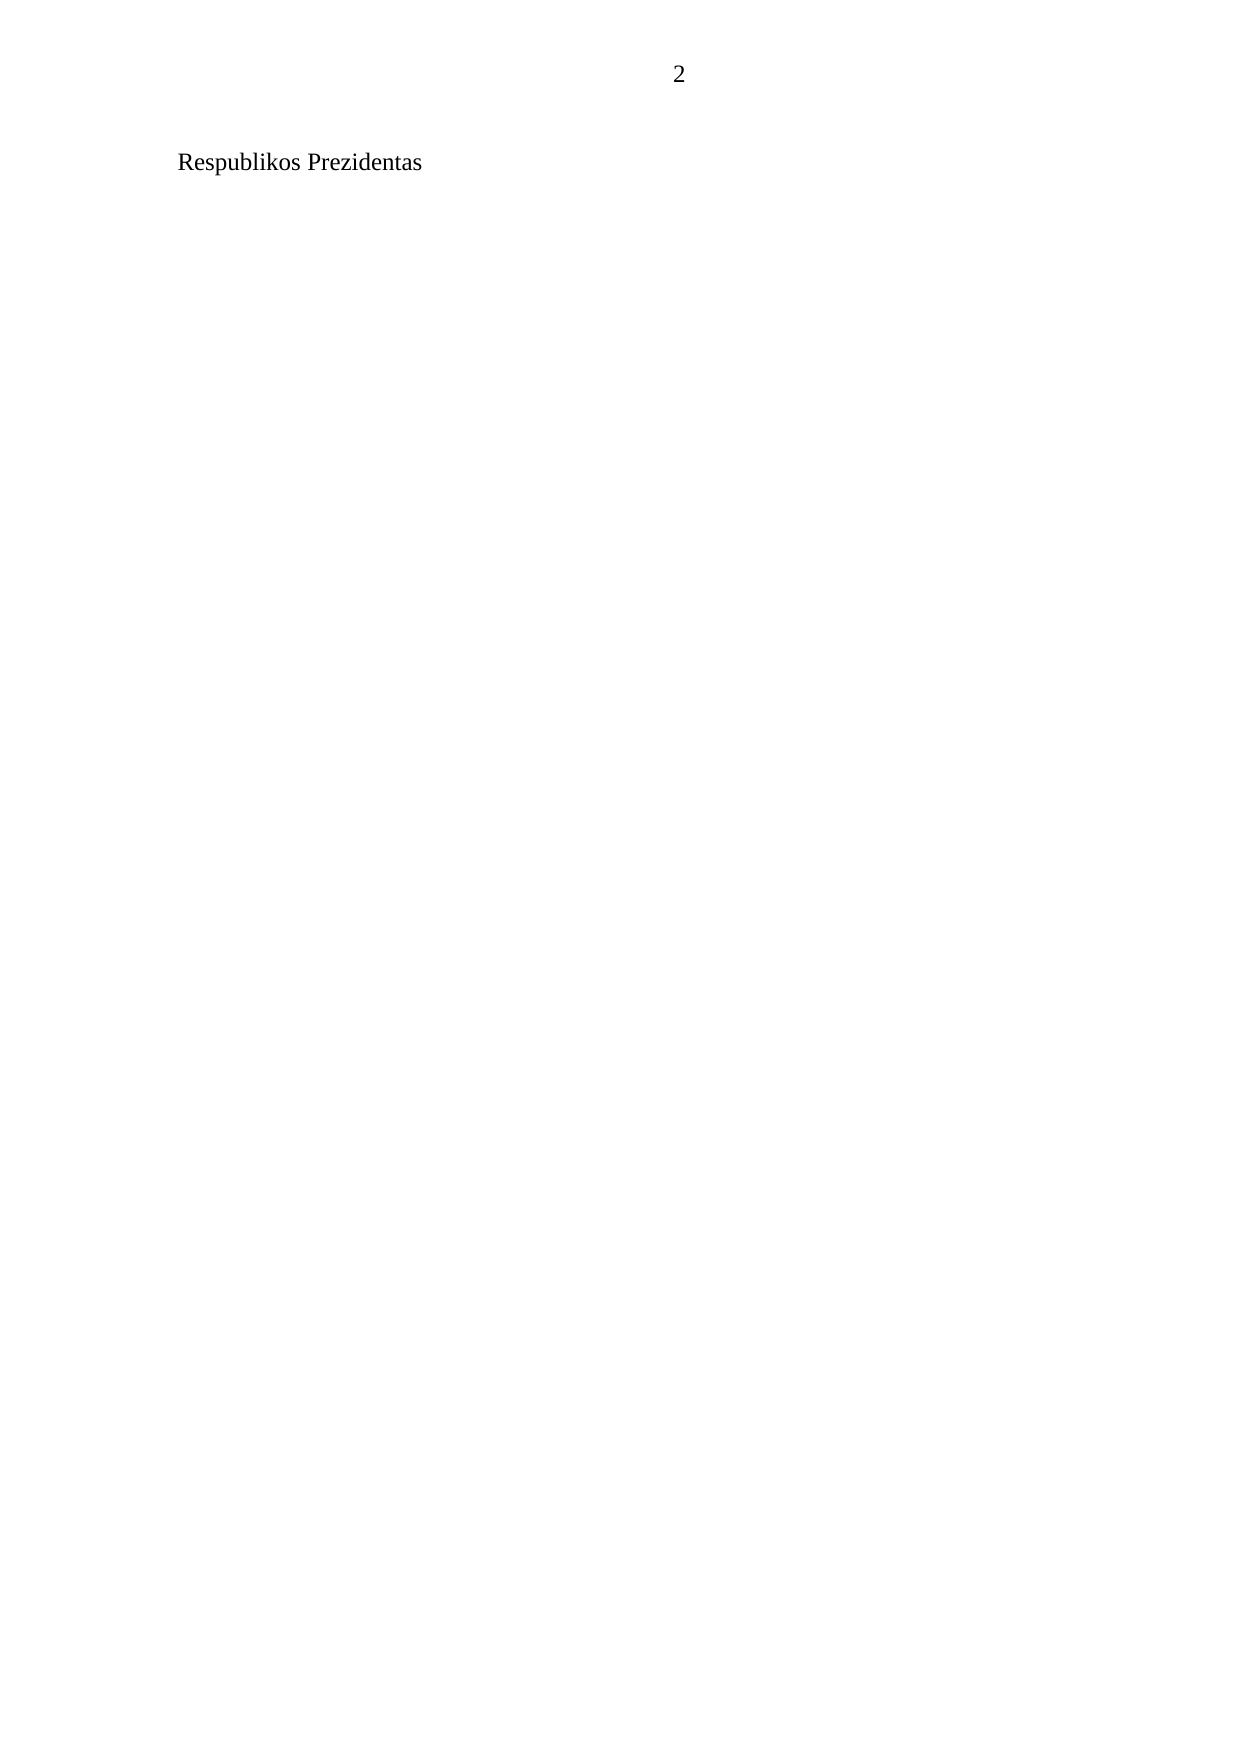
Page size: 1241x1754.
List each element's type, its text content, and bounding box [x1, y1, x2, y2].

text Respublikos Prezidentas [177, 147, 1181, 176]
